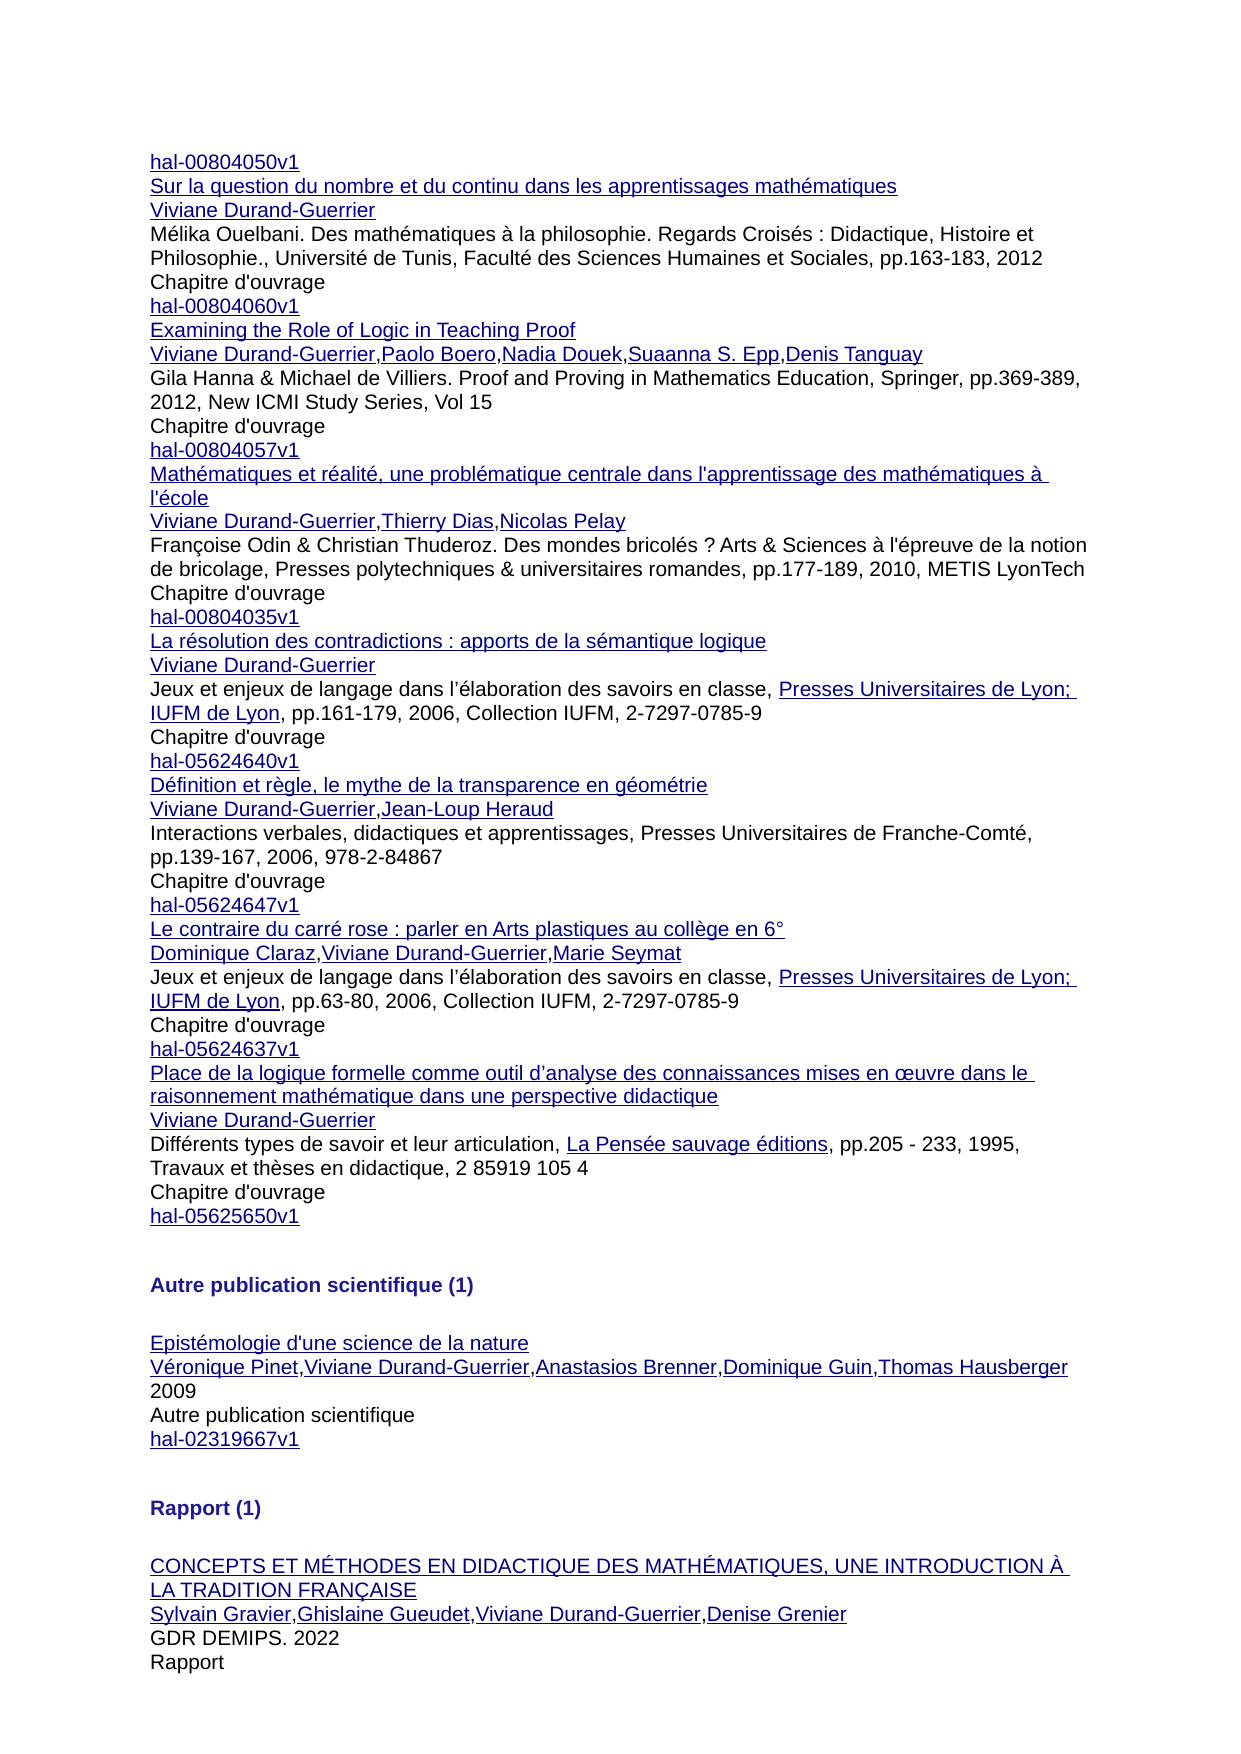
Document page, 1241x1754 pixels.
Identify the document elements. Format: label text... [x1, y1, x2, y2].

table_cell La résolution des contradictions : apports de la sémantique logique Viviane Durand-Guerrier Jeux et enjeux de langage dans l’élaboration des savoirs en classe, Presses Universitaires de Lyon; IUFM de Lyon, pp.161-179, 2006, Collection IUFM, 2-7297-0785-9 Chapitre d'ouvrage hal-05624640v1 [150, 629, 1090, 773]
table_header CONCEPTS ET MÉTHODES EN DIDACTIQUE DES MATHÉMATIQUES, UNE INTRODUCTION À LA TRADITION FRANÇAISE Sylvain Gravier,Ghislaine Gueudet,Viviane Durand-Guerrier,Denise Grenier GDR DEMIPS. 2022 Rapport [150, 1554, 1090, 1674]
table_cell Place de la logique formelle comme outil d’analyse des connaissances mises en œuvre dans le raisonnement mathématique dans une perspective didactique Viviane Durand-Guerrier Différents types de savoir et leur articulation, La Pensée sauvage éditions, pp.205 - 233, 1995, Travaux et thèses en didactique, 2 85919 105 4 Chapitre d'ouvrage hal-05625650v1 [150, 1060, 1090, 1228]
table_cell Le contraire du carré rose : parler en Arts plastiques au collège en 6° Dominique Claraz,Viviane Durand-Guerrier,Marie Seymat Jeux et enjeux de langage dans l’élaboration des savoirs en classe, Presses Universitaires de Lyon; IUFM de Lyon, pp.63-80, 2006, Collection IUFM, 2-7297-0785-9 Chapitre d'ouvrage hal-05624637v1 [150, 917, 1090, 1060]
table_cell Définition et règle, le mythe de la transparence en géométrie Viviane Durand-Guerrier,Jean-Loup Heraud Interactions verbales, didactiques et apprentissages, Presses Universitaires de Franche-Comté, pp.139-167, 2006, 978-2-84867 Chapitre d'ouvrage hal-05624647v1 [150, 773, 1090, 917]
subtitle Rapport (1) [150, 1496, 1090, 1520]
table_header Epistémologie d'une science de la nature Véronique Pinet,Viviane Durand-Guerrier,Anastasios Brenner,Dominique Guin,Thomas Hausberger 2009 Autre publication scientifique hal-02319667v1 [150, 1331, 1090, 1451]
table_cell Examining the Role of Logic in Teaching Proof Viviane Durand-Guerrier,Paolo Boero,Nadia Douek,Suaanna S. Epp,Denis Tanguay Gila Hanna & Michael de Villiers. Proof and Proving in Mathematics Education, Springer, pp.369-389, 2012, New ICMI Study Series, Vol 15 Chapitre d'ouvrage hal-00804057v1 [150, 318, 1090, 461]
table_cell hal-00804050v1 [150, 150, 1090, 174]
table_cell Sur la question du nombre et du continu dans les apprentissages mathématiques Viviane Durand-Guerrier Mélika Ouelbani. Des mathématiques à la philosophie. Regards Croisés : Didactique, Histoire et Philosophie., Université de Tunis, Faculté des Sciences Humaines et Sociales, pp.163-183, 2012 Chapitre d'ouvrage hal-00804060v1 [150, 174, 1090, 318]
table_cell Mathématiques et réalité, une problématique centrale dans l'apprentissage des mathématiques à l'école Viviane Durand-Guerrier,Thierry Dias,Nicolas Pelay Françoise Odin & Christian Thuderoz. Des mondes bricolés ? Arts & Sciences à l'épreuve de la notion de bricolage, Presses polytechniques & universitaires romandes, pp.177-189, 2010, METIS LyonTech Chapitre d'ouvrage hal-00804035v1 [150, 461, 1090, 629]
subtitle Autre publication scientifique (1) [150, 1273, 1090, 1297]
